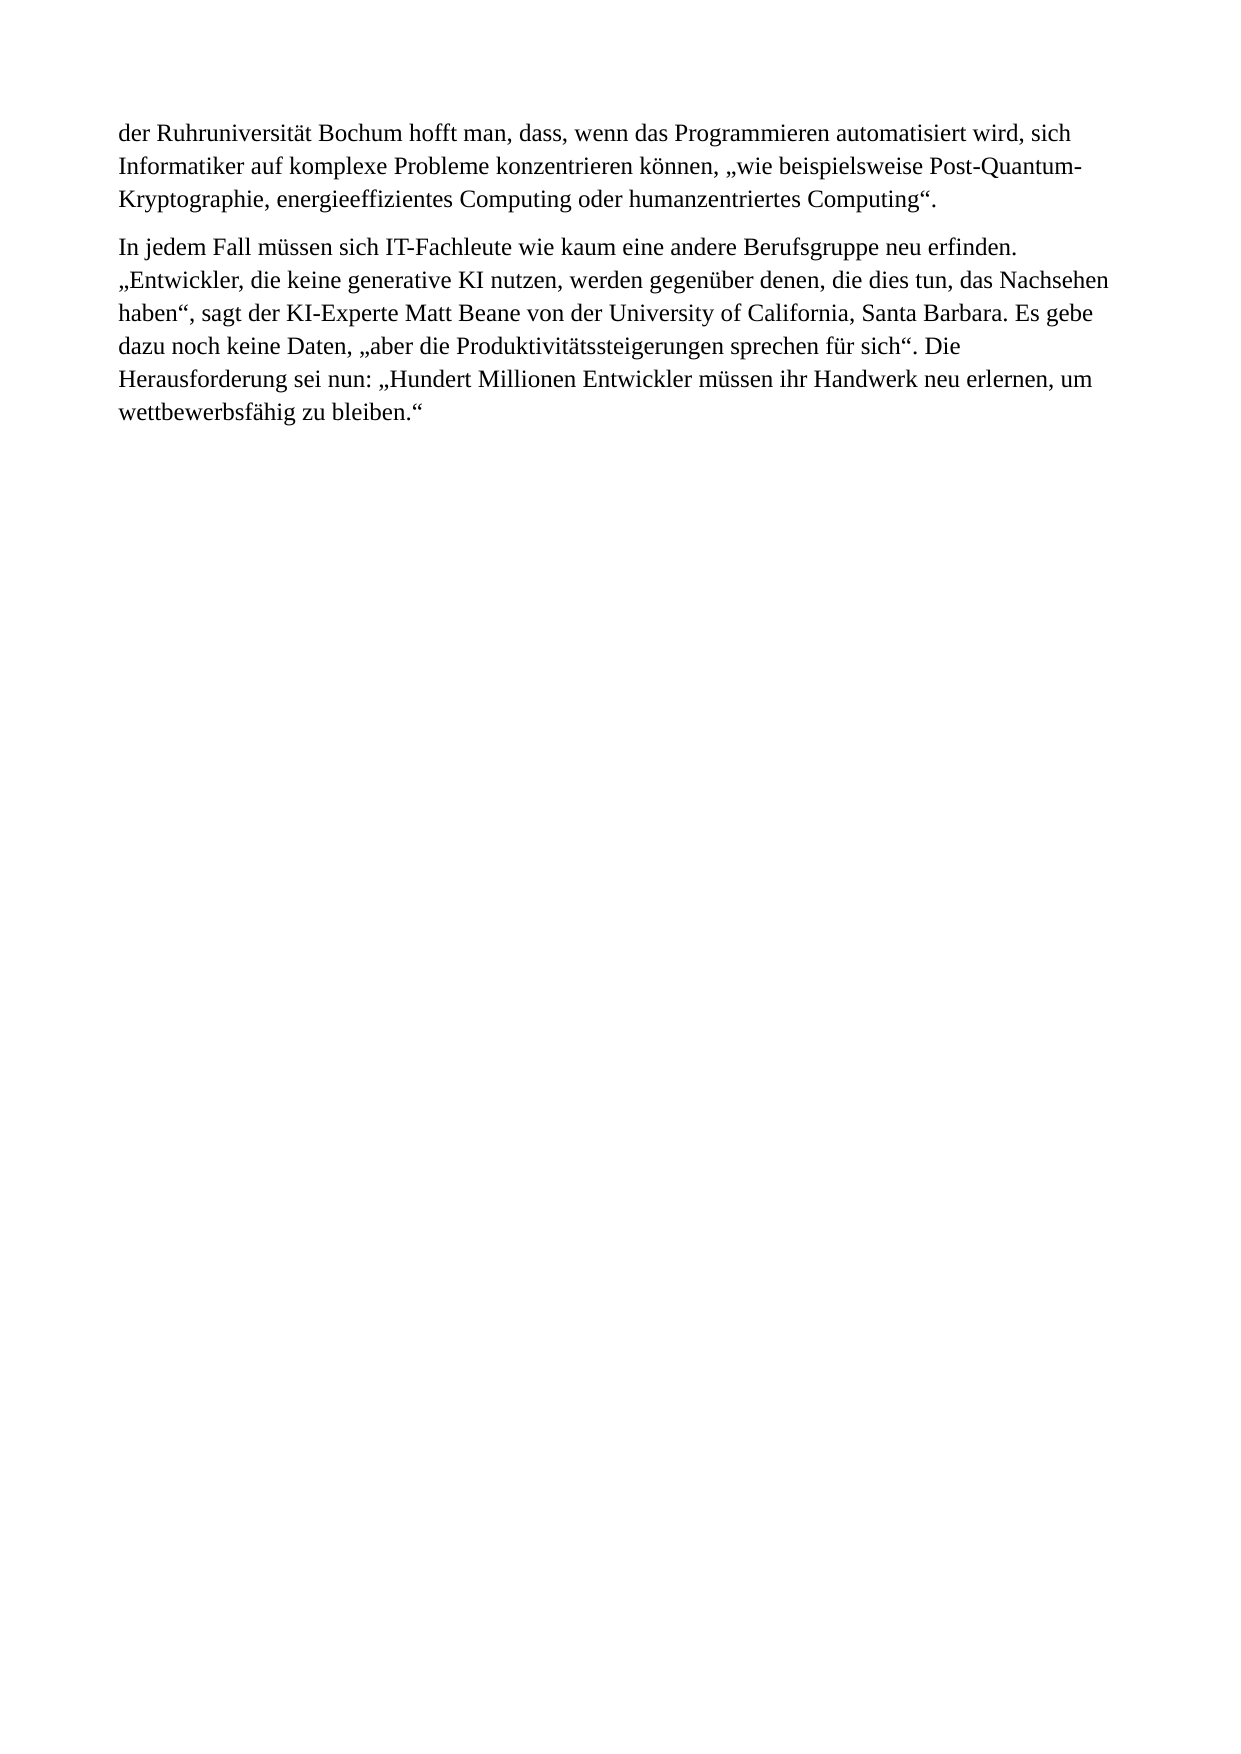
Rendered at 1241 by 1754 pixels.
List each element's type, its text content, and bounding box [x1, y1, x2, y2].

text In jedem Fall müssen sich IT-Fachleute wie kaum eine andere Berufsgruppe neu erfinden. „Entwickler, die keine generative KI nutzen, werden gegenüber denen, die dies tun, das Nachsehen haben“, sagt der KI-Experte Matt Beane von der University of California, Santa Barbara. Es gebe dazu noch keine Daten, „aber die Produktivitätssteigerungen sprechen für sich“. Die Herausforderung sei nun: „Hundert Millionen Entwickler müssen ihr Handwerk neu erlernen, um wettbewerbsfähig zu bleiben.“ [118, 232, 1122, 426]
text der Ruhruniversität Bochum hofft man, dass, wenn das Programmieren automatisiert wird, sich Informatiker auf komplexe Probleme konzentrieren können, „wie beispielsweise Post-Quantum-Kryptographie, energieeffizientes Computing oder humanzentriertes Computing“. [118, 118, 1122, 213]
